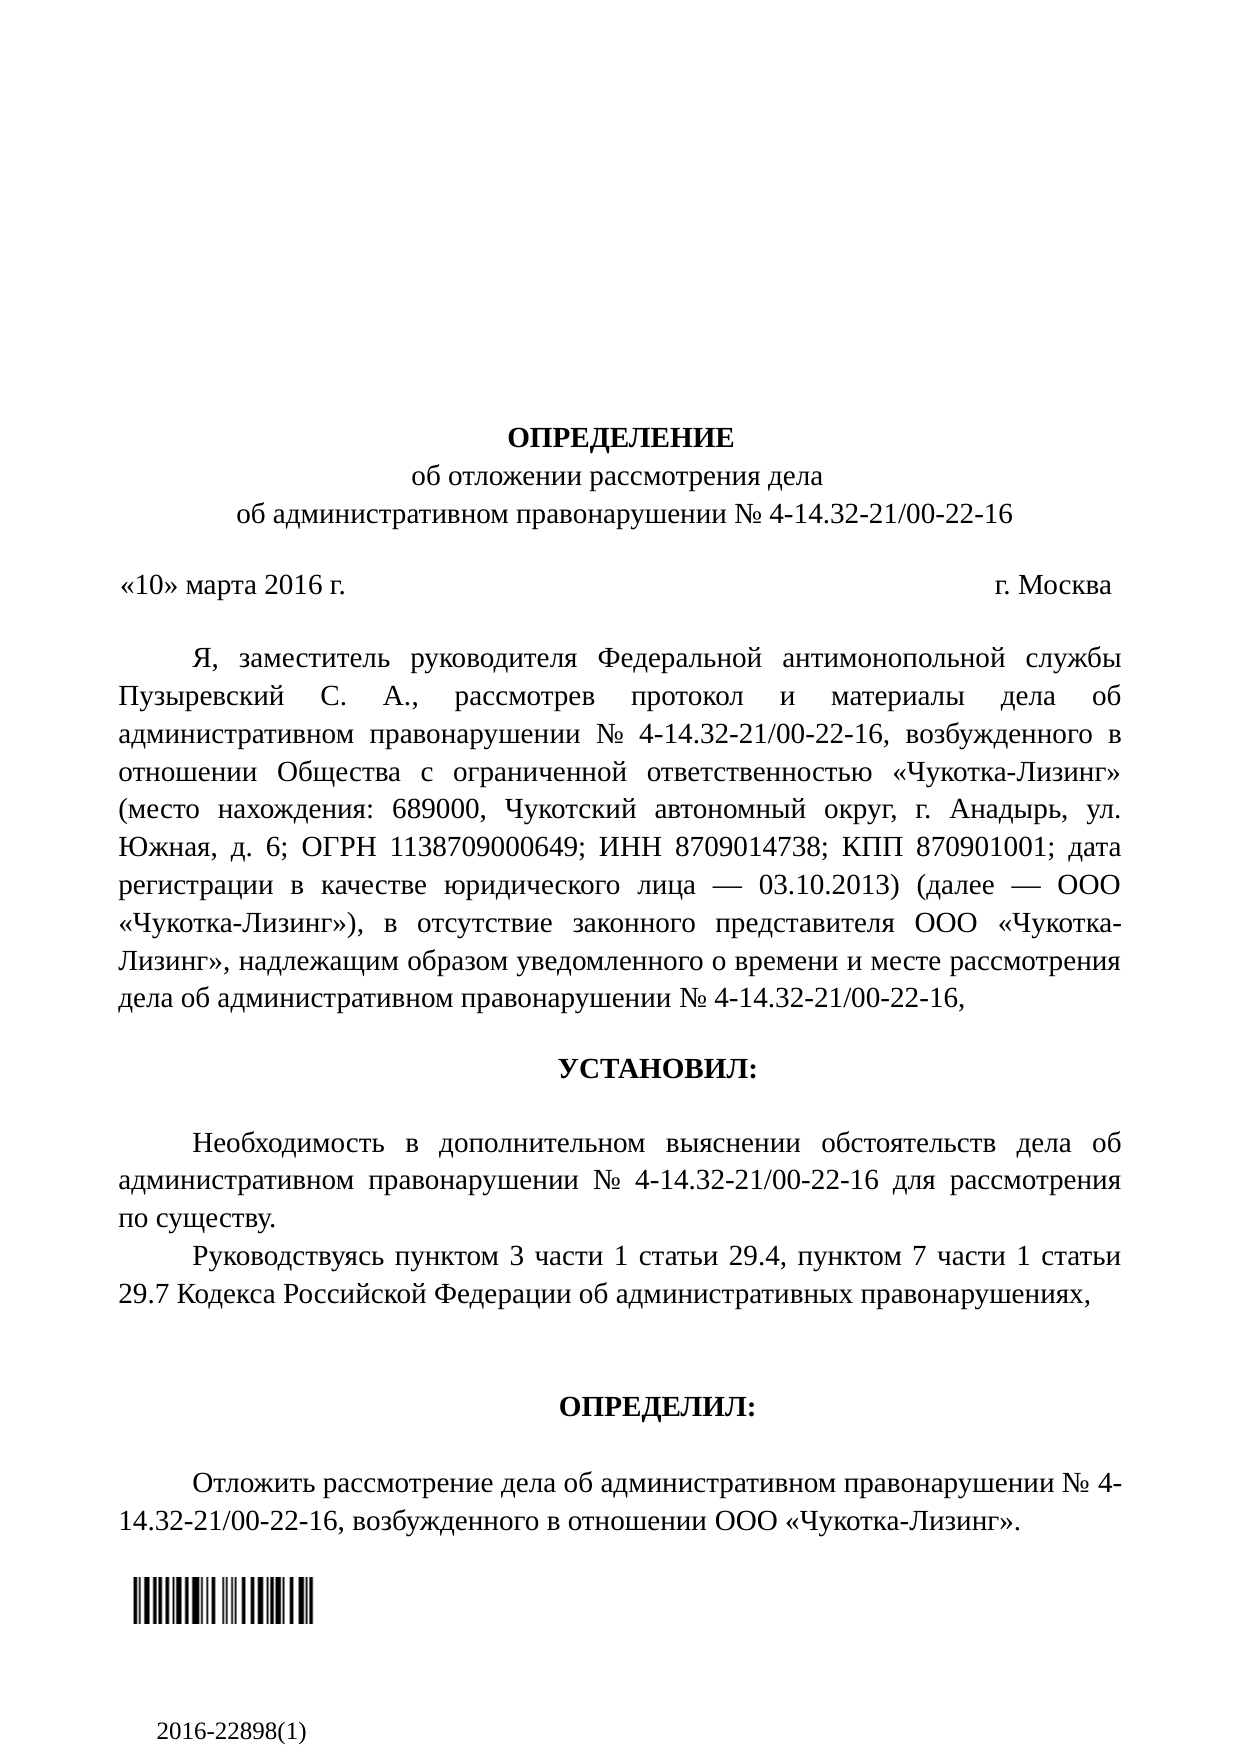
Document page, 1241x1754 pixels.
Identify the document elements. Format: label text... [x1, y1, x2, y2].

text об отложении рассмотрения дела [120, 454, 1122, 492]
text УСТАНОВИЛ: [118, 1049, 1122, 1085]
picture [118, 1577, 331, 1624]
text об административном правонарушении № 4-14.32-21/00-22-16 [120, 492, 1122, 530]
text Руководствуясь пунктом 3 части 1 статьи 29.4, пунктом 7 части 1 статьи 29.7 Кодекса Российской Федерации об административных правонарушениях, [118, 1234, 1122, 1309]
text ОПРЕДЕЛИЛ: [118, 1385, 1122, 1423]
text «10» марта 2016 г. г. Москва [120, 565, 1122, 601]
text Необходимость в дополнительном выяснении обстоятельств дела об административном правонарушении № 4-14.32-21/00-22-16 для рассмотрения по существу. [118, 1120, 1122, 1234]
text Отложить рассмотрение дела об административном правонарушении № 4-14.32-21/00-22-16, возбужденного в отношении ООО «Чукотка-Лизинг». [118, 1461, 1122, 1536]
text Я, заместитель руководителя Федеральной антимонопольной службы Пузыревский С. А., рассмотрев протокол и материалы дела об административном правонарушении № 4-14.32-21/00-22-16, возбужденного в отношении Общества с ограниченной ответственностью «Чукотка-Лизинг» (место нахождения: 689000, Чукотский автономный округ, г. Анадырь, ул. Южная, д. 6; ОГРН 1138709000649; ИНН 8709014738; КПП 870901001; дата регистрации в качестве юридического лица — 03.10.2013) (далее — ООО «Чукотка-Лизинг»), в отсутствие законного представителя ООО «Чукотка-Лизинг», надлежащим образом уведомленного о времени и месте рассмотрения дела об административном правонарушении № 4-14.32-21/00-22-16, [118, 636, 1122, 1014]
text ОПРЕДЕЛЕНИЕ [120, 419, 1122, 454]
